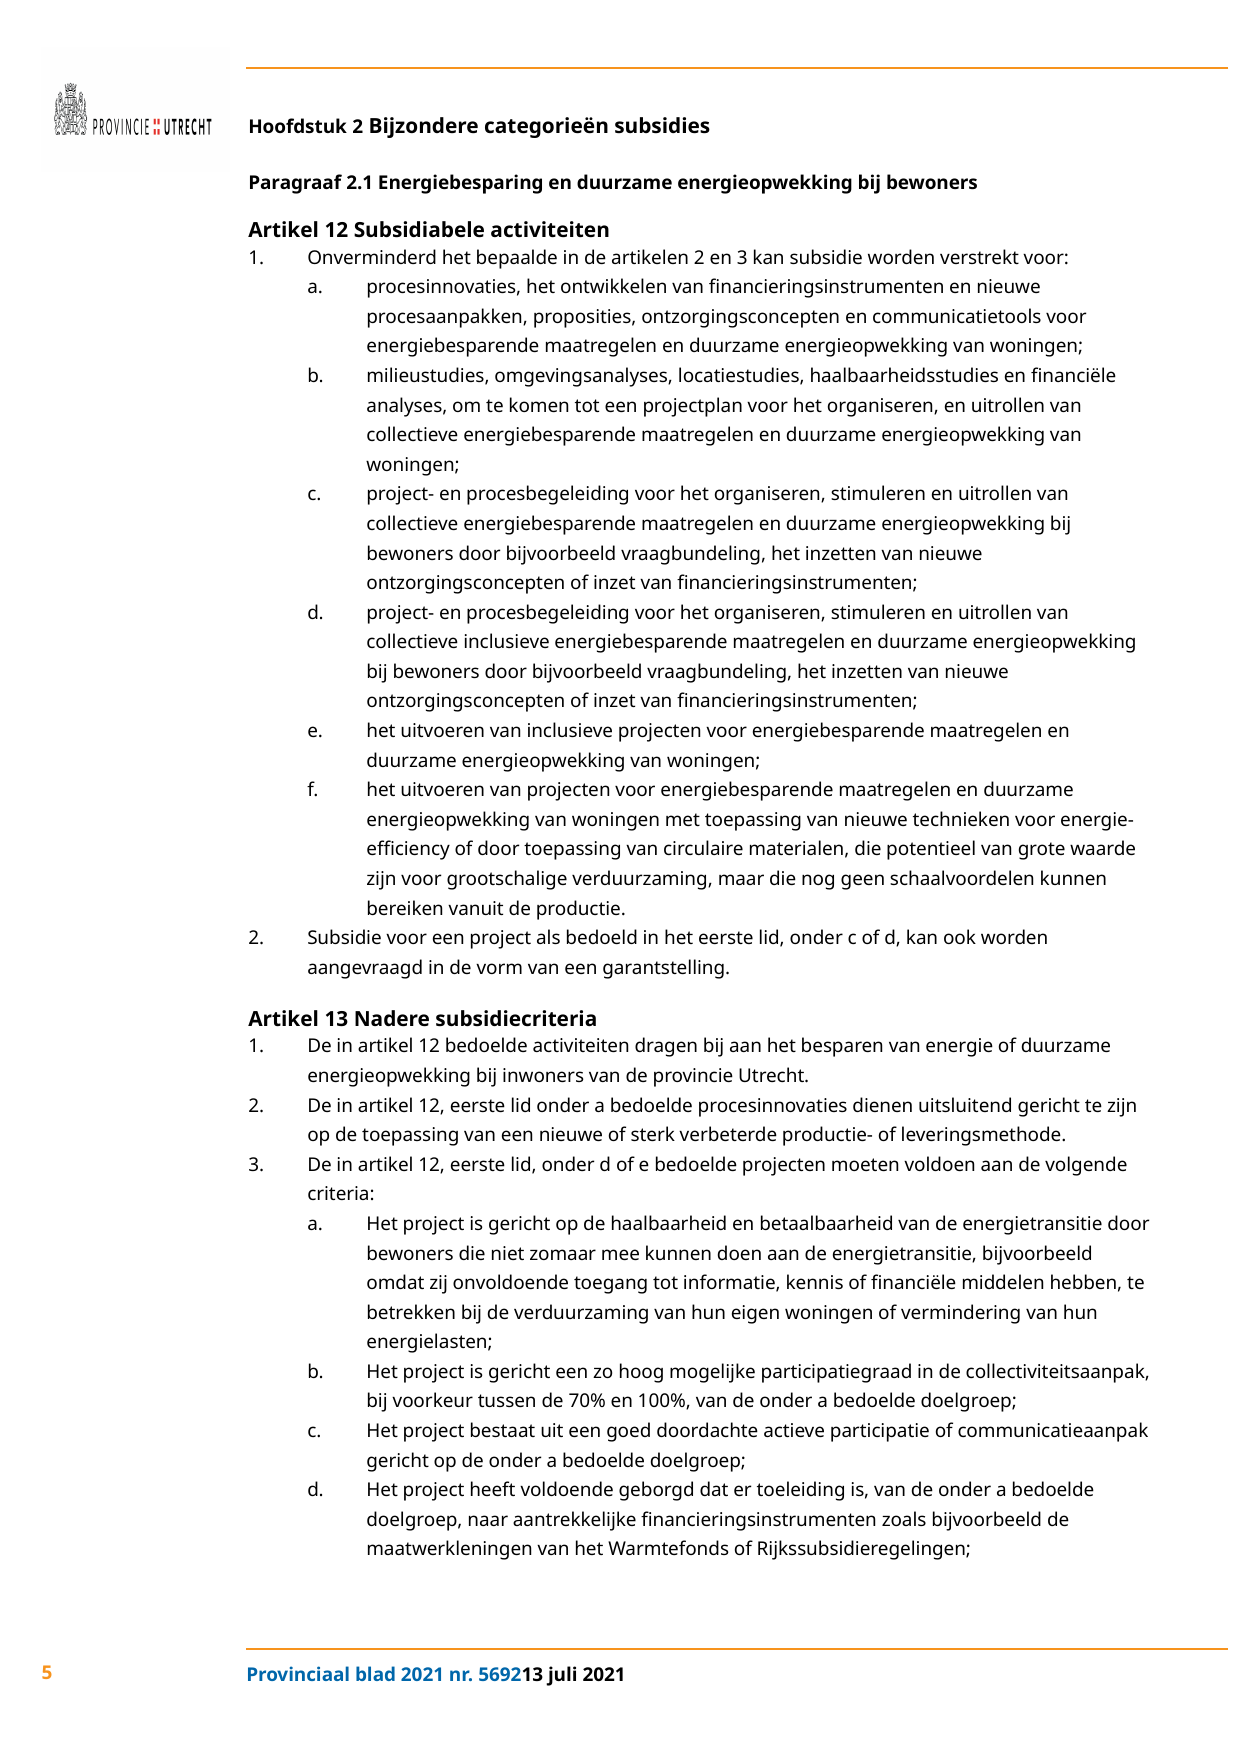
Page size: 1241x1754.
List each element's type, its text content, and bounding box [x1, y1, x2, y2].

list milieustudies, omgevingsanalyses, locatiestudies, haalbaarheidsstudies en financiële analyses, om te komen tot een projectplan voor het organiseren, en uitrollen van collectieve energiebesparende maatregelen en duurzame energieopwekking van woningen; [307, 362, 1152, 477]
list Onverminderd het bepaalde in de artikelen 2 en 3 kan subsidie worden verstrekt voor: [248, 244, 1152, 269]
list procesinnovaties, het ontwikkelen van financieringsinstrumenten en nieuwe procesaanpakken, proposities, ontzorgingsconcepten en communicatietools voor energiebesparende maatregelen en duurzame energieopwekking van woningen; [307, 273, 1152, 358]
list De in artikel 12, eerste lid, onder d of e bedoelde projecten moeten voldoen aan de volgende criteria: [248, 1151, 1152, 1206]
list Subsidie voor een project als bedoeld in het eerste lid, onder c of d, kan ook worden aangevraagd in de vorm van een garantstelling. [248, 924, 1152, 979]
list De in artikel 12 bedoelde activiteiten dragen bij aan het besparen van energie of duurzame energieopwekking bij inwoners van de provincie Utrecht. [248, 1033, 1152, 1088]
list Het project heeft voldoende geborgd dat er toeleiding is, van de onder a bedoelde doelgroep, naar aantrekkelijke financieringsinstrumenten zoals bijvoorbeeld de maatwerkleningen van het Warmtefonds of Rijkssubsidieregelingen; [307, 1476, 1152, 1561]
list het uitvoeren van projecten voor energiebesparende maatregelen en duurzame energieopwekking van woningen met toepassing van nieuwe technieken voor energie-efficiency of door toepassing van circulaire materialen, die potentieel van grote waarde zijn voor grootschalige verduurzaming, maar die nog geen schaalvoordelen kunnen bereiken vanuit de productie. [307, 776, 1152, 920]
text Artikel 13 Nadere subsidiecriteria [248, 1004, 1152, 1033]
picture [41, 47, 231, 172]
text Paragraaf 2.1 Energiebesparing en duurzame energieopwekking bij bewoners [248, 169, 1152, 194]
list De in artikel 12, eerste lid onder a bedoelde procesinnovaties dienen uitsluitend gericht te zijn op de toepassing van een nieuwe of sterk verbeterde productie- of leveringsmethode. [248, 1092, 1152, 1147]
list Het project is gericht een zo hoog mogelijke participatiegraad in de collectiviteitsaanpak, bij voorkeur tussen de 70% en 100%, van de onder a bedoelde doelgroep; [307, 1358, 1152, 1413]
list Het project bestaat uit een goed doordachte actieve participatie of communicatieaanpak gericht op de onder a bedoelde doelgroep; [307, 1417, 1152, 1473]
text Artikel 12 Subsidiabele activiteiten [248, 215, 1152, 244]
text Hoofdstuk 2 Bijzondere categorieën subsidies [248, 111, 1152, 139]
list Het project is gericht op de haalbaarheid en betaalbaarheid van de energietransitie door bewoners die niet zomaar mee kunnen doen aan de energietransitie, bijvoorbeeld omdat zij onvoldoende toegang tot informatie, kennis of financiële middelen hebben, te betrekken bij de verduurzaming van hun eigen woningen of vermindering van hun energielasten; [307, 1210, 1152, 1354]
list project- en procesbegeleiding voor het organiseren, stimuleren en uitrollen van collectieve energiebesparende maatregelen en duurzame energieopwekking bij bewoners door bijvoorbeeld vraagbundeling, het inzetten van nieuwe ontzorgingsconcepten of inzet van financieringsinstrumenten; [307, 481, 1152, 595]
list het uitvoeren van inclusieve projecten voor energiebesparende maatregelen en duurzame energieopwekking van woningen; [307, 717, 1152, 772]
list project- en procesbegeleiding voor het organiseren, stimuleren en uitrollen van collectieve inclusieve energiebesparende maatregelen en duurzame energieopwekking bij bewoners door bijvoorbeeld vraagbundeling, het inzetten van nieuwe ontzorgingsconcepten of inzet van financieringsinstrumenten; [307, 599, 1152, 713]
